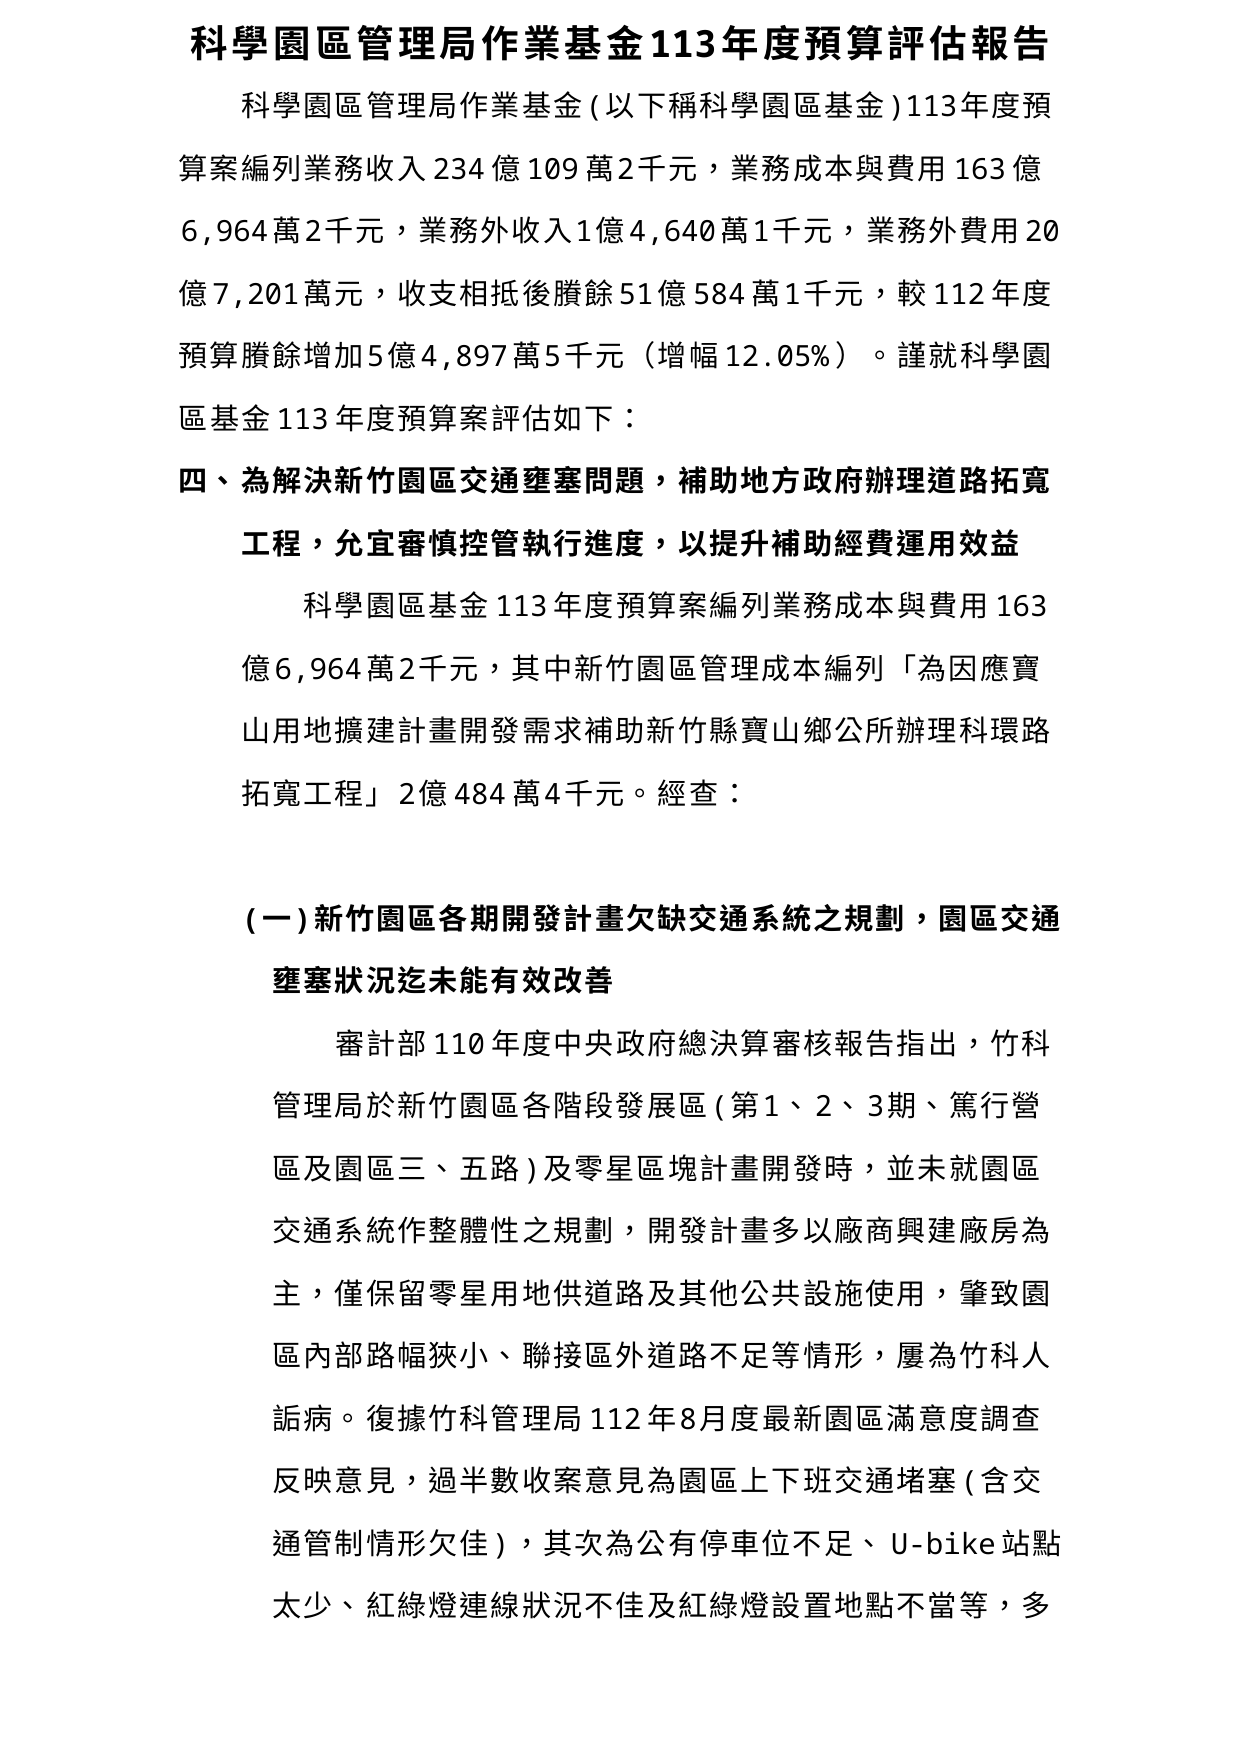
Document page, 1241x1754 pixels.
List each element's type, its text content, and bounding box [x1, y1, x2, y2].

text 科學園區管理局作業基金113年度預算評估報告 [179, 0, 1063, 62]
text (一)新竹園區各期開發計畫欠缺交通系統之規劃，園區交通壅塞狀況迄未能有效改善 [236, 875, 1063, 1000]
text 四、為解決新竹園區交通壅塞問題，補助地方政府辦理道路拓寬工程，允宜審慎控管執行進度，以提升補助經費運用效益 [177, 437, 1063, 562]
text 科學園區基金113年度預算案編列業務成本與費用163億6,964萬2千元，其中新竹園區管理成本編列「為因應寶山用地擴建計畫開發需求補助新竹縣寶山鄉公所辦理科環路拓寬工程」2億484萬4千元。經查： [236, 562, 1063, 812]
text 科學園區管理局作業基金(以下稱科學園區基金)113年度預算案編列業務收入234億109萬2千元，業務成本與費用163億6,964萬2千元，業務外收入1億4,640萬1千元，業務外費用20億7,201萬元，收支相抵後賸餘51億584萬1千元，較112年度預算賸餘增加5億4,897萬5千元（增幅12.05%）。謹就科學園區基金113年度預算案評估如下： [177, 62, 1063, 437]
text 審計部110年度中央政府總決算審核報告指出，竹科管理局於新竹園區各階段發展區(第1、2、3期、篤行營區及園區三、五路)及零星區塊計畫開發時，並未就園區交通系統作整體性之規劃，開發計畫多以廠商興建廠房為主，僅保留零星用地供道路及其他公共設施使用，肇致園區內部路幅狹小、聯接區外道路不足等情形，屢為竹科人詬病。復據竹科管理局112年8月度最新園區滿意度調查反映意見，過半數收案意見為園區上下班交通堵塞(含交通管制情形欠佳)，其次為公有停車位不足、U-bike站點太少、紅綠燈連線狀況不佳及紅綠燈設置地點不當等，多 [266, 1000, 1063, 1625]
